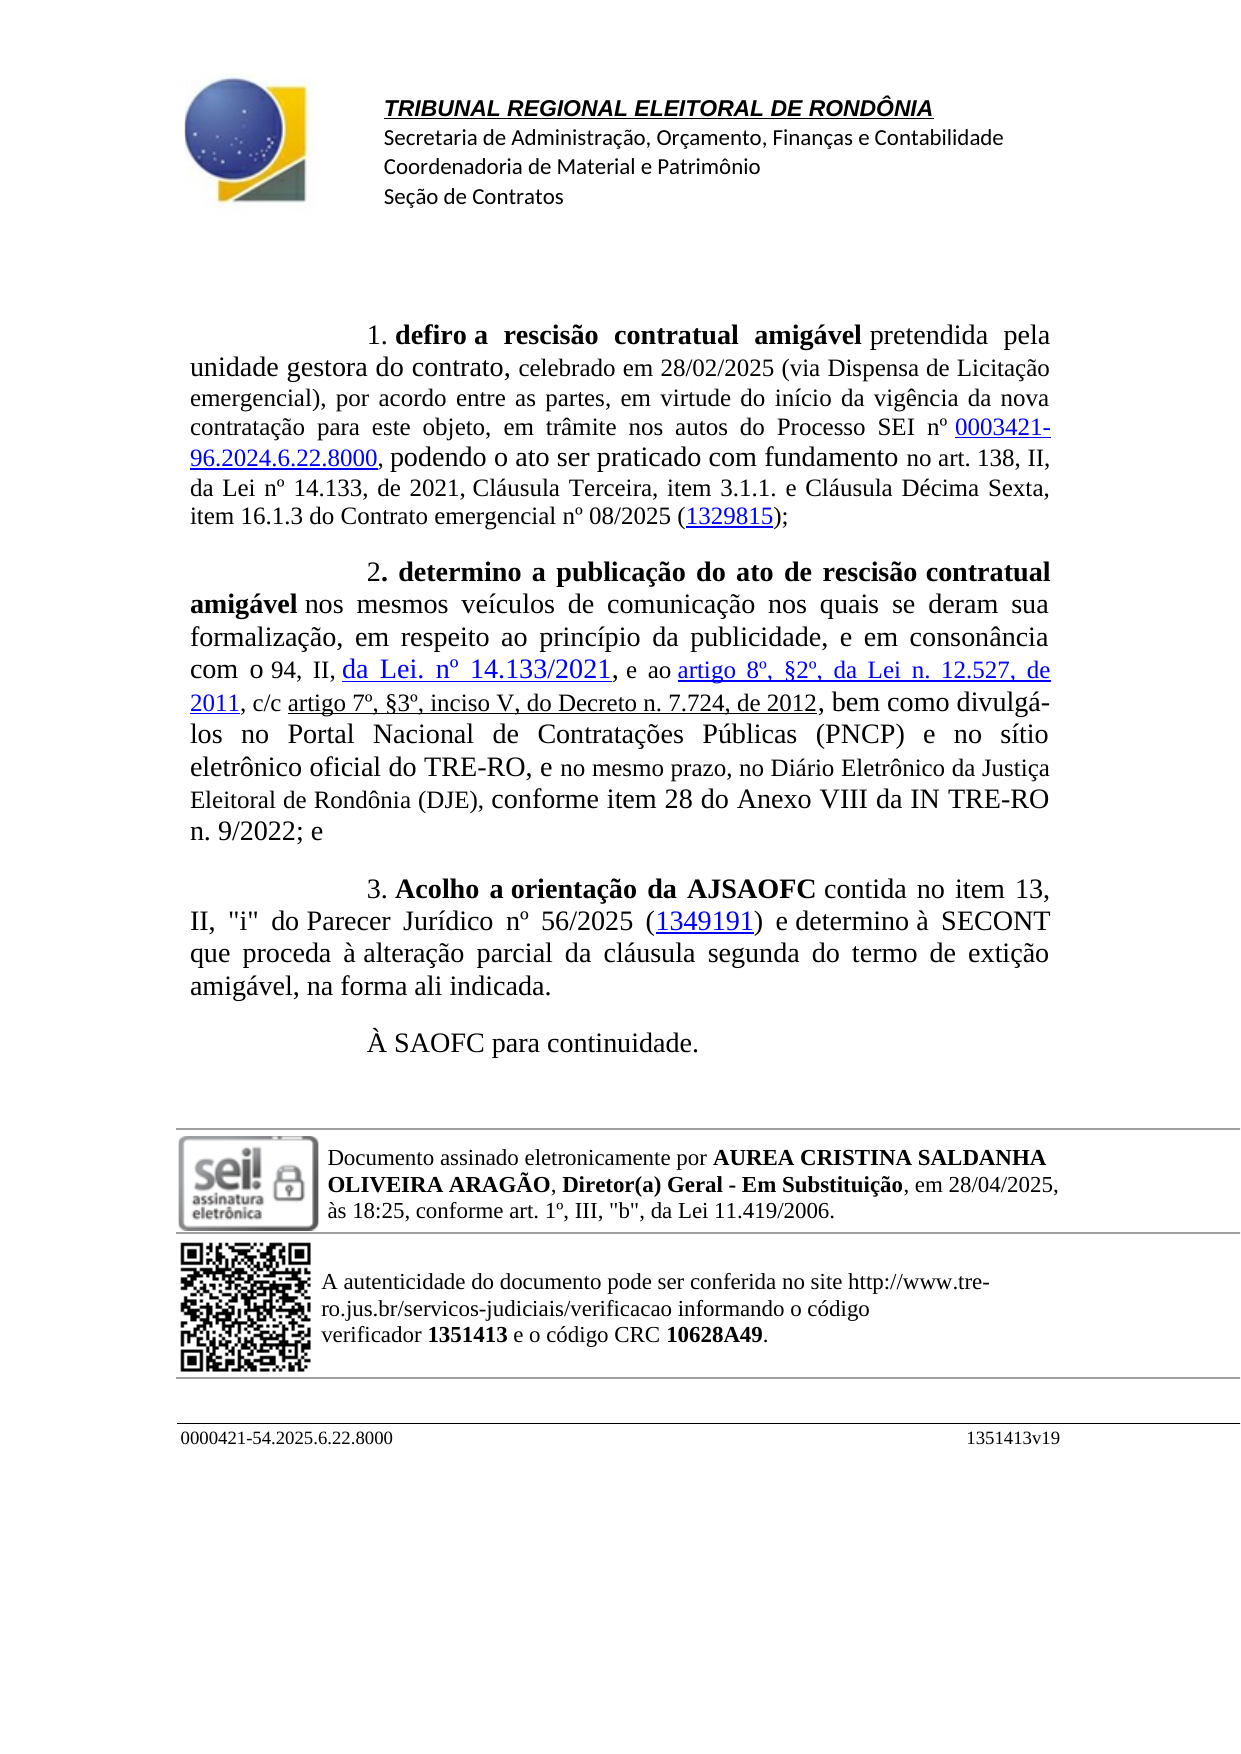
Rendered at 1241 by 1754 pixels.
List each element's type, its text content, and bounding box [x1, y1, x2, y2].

text À SAOFC para continuidade. [190, 1026, 1051, 1059]
table_header [177, 1239, 319, 1376]
text 1. defiro a rescisão contratual amigável pretendida pela unidade gestora do contrato, celebrado em 28/02/2025 (via Dispensa de Licitação emergencial), por acordo entre as partes, em virtude do início da vigência da nova contratação para este objeto, em trâmite nos autos do Processo SEI nº 0003421-96.2024.6.22.8000, podendo o ato ser praticado com fundamento no art. 138, II, da Lei nº 14.133, de 2021, Cláusula Terceira, item 3.1.1. e Cláusula Décima Sexta, item 16.1.3 do Contrato emergencial nº 08/2025 (1329815); [190, 318, 1051, 530]
text 3. Acolho a orientação da AJSAOFC contida no item 13, II, "i" do Parecer Jurídico nº 56/2025 (1349191) e determino à SECONT que proceda à alteração parcial da cláusula segunda do termo de extição amigável, na forma ali indicada. [190, 872, 1051, 1001]
text 2. determino a publicação do ato de rescisão contratual amigável nos mesmos veículos de comunicação nos quais se deram sua formalização, em respeito ao princípio da publicidade, e em consonância com o 94, II, da Lei. nº 14.133/2021, e ao artigo 8º, §2º, da Lei n. 12.527, de 2011, c/c artigo 7º, §3º, inciso V, do Decreto n. 7.724, de 2012, bem como divulgá-los no Portal Nacional de Contratações Públicas (PNCP) e no sítio eletrônico oficial do TRE-RO, e no mesmo prazo, no Diário Eletrônico da Justiça Eleitoral de Rondônia (DJE), conforme item 28 do Anexo VIII da IN TRE-RO n. 9/2022; e [190, 555, 1051, 847]
table_header A autenticidade do documento pode ser conferida no site http://www.tre-ro.jus.br/servicos-judiciais/verificacao informando o código verificador 1351413 e o código CRC 10628A49. [319, 1239, 1063, 1376]
table_header 0000421-54.2025.6.22.8000 [177, 1424, 620, 1451]
table_header Documento assinado eletronicamente por AUREA CRISTINA SALDANHA OLIVEIRA ARAGÃO, Diretor(a) Geral - Em Substituição, em 28/04/2025, às 18:25, conforme art. 1º, III, "b", da Lei 11.419/2006. [326, 1135, 1063, 1232]
table_header [177, 1135, 326, 1232]
table_header 1351413v19 [620, 1424, 1063, 1451]
